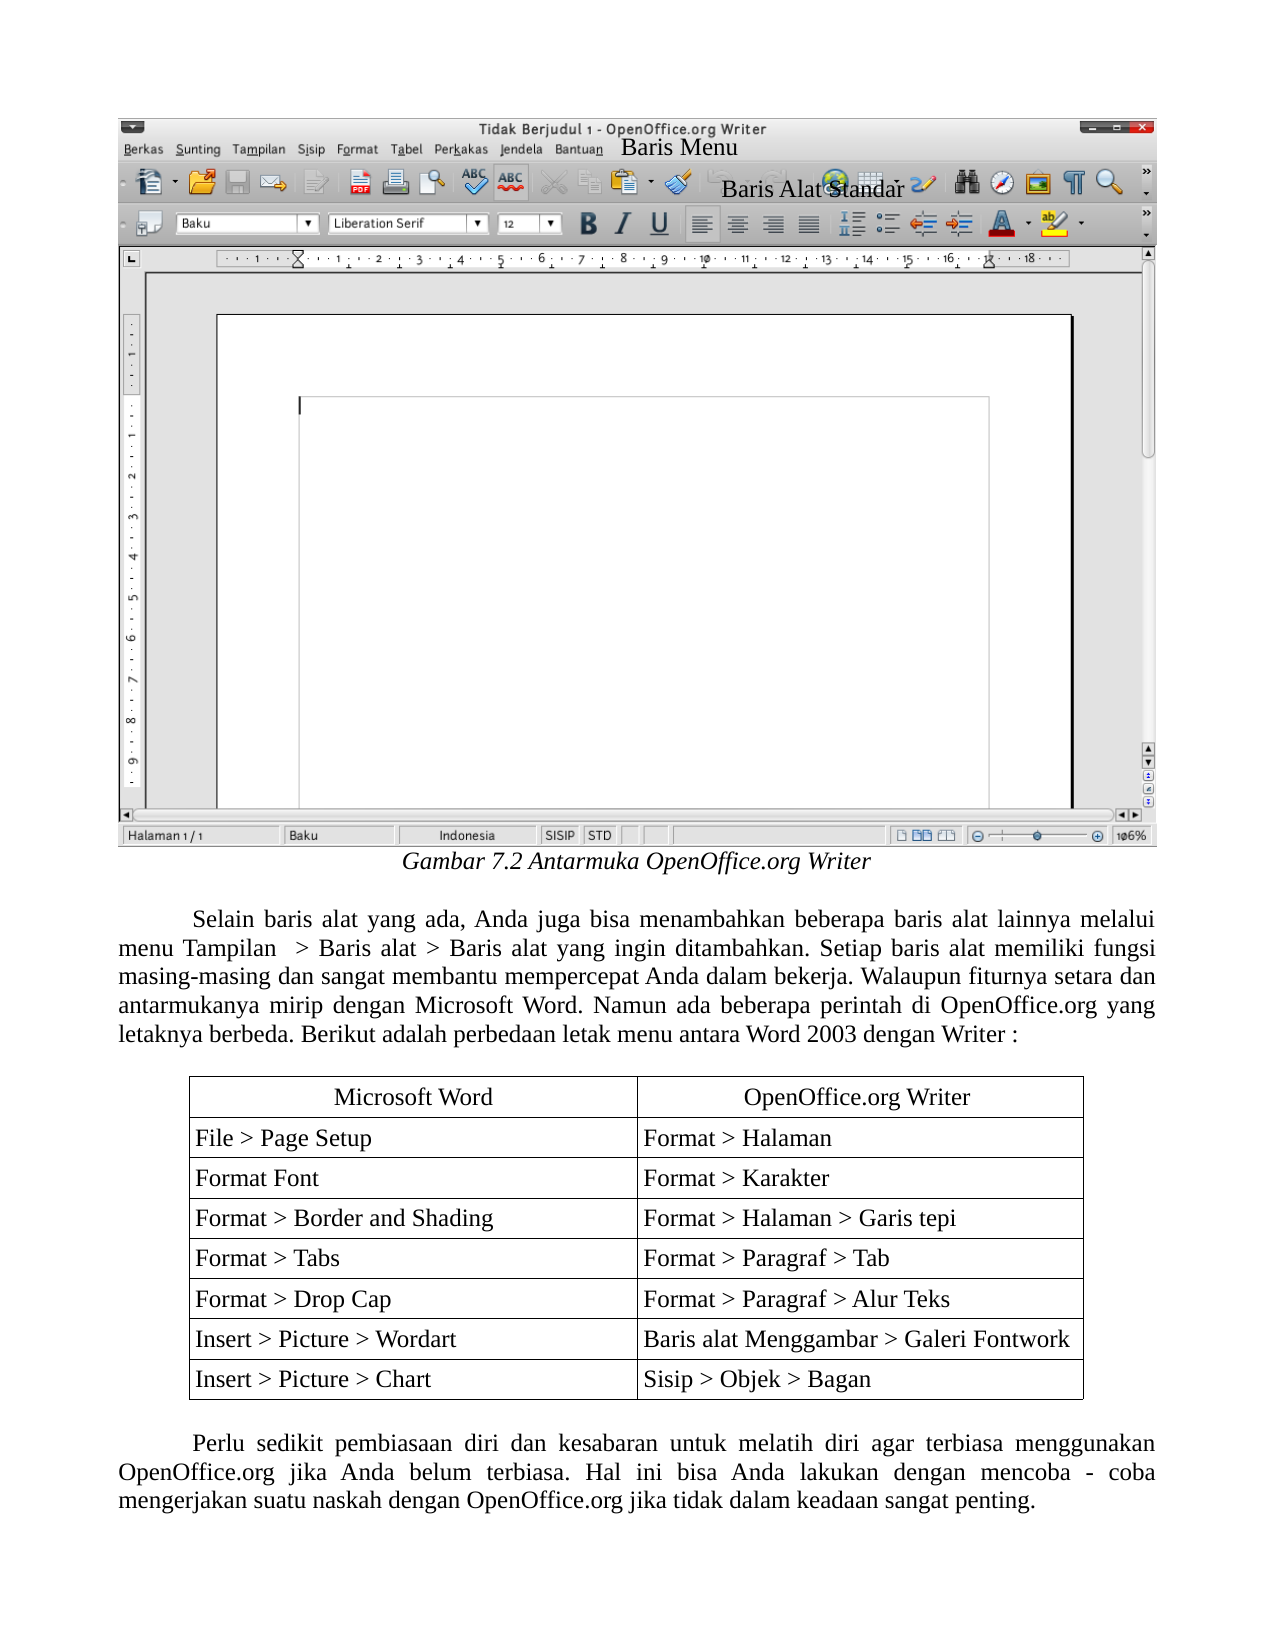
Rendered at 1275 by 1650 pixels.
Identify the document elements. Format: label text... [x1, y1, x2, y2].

text Perlu sedikit pembiasaan diri dan kesabaran untuk melatih diri agar terbiasa menggunakan OpenOffice.org jika Anda belum terbiasa. Hal ini bisa Anda lakukan dengan mencoba - coba mengerjakan suatu naskah dengan OpenOffice.org jika tidak dalam keadaan sangat penting. [118, 1428, 1157, 1514]
text Selain baris alat yang ada, Anda juga bisa menambahkan beberapa baris alat lainnya melalui menu Tampilan > Baris alat > Baris alat yang ingin ditambahkan. Setiap baris alat memiliki fungsi masing-masing dan sangat membantu mempercepat Anda dalam bekerja. Walaupun fiturnya setara dan antarmukanya mirip dengan Microsoft Word. Namun ada beberapa perintah di OpenOffice.org yang letaknya berbeda. Berikut adalah perbedaan letak menu antara Word 2003 dengan Writer : [118, 904, 1157, 1048]
table_cell Format > Drop Cap [190, 1279, 637, 1318]
table_header Microsoft Word [190, 1077, 637, 1117]
table_cell Format > Tabs [190, 1239, 637, 1278]
table_cell Format > Paragraf > Alur Teks [638, 1279, 1083, 1318]
table_cell Format > Halaman [638, 1118, 1083, 1157]
table_cell Format > Border and Shading [190, 1199, 637, 1238]
table_cell Format > Halaman > Garis tepi [638, 1199, 1083, 1238]
picture [118, 118, 1157, 847]
table_cell Sisip > Objek > Bagan [638, 1360, 1083, 1399]
text Gambar 7.2 Antarmuka OpenOffice.org Writer [118, 847, 1157, 875]
table_cell Format > Karakter [638, 1158, 1083, 1197]
table_cell Baris alat Menggambar > Galeri Fontwork [638, 1319, 1083, 1359]
table_cell Format Font [190, 1158, 637, 1197]
table_cell Insert > Picture > Chart [190, 1360, 637, 1399]
table_cell Format > Paragraf > Tab [638, 1239, 1083, 1278]
table_cell Insert > Picture > Wordart [190, 1319, 637, 1359]
table_cell File > Page Setup [190, 1118, 637, 1157]
table_header OpenOffice.org Writer [638, 1077, 1083, 1117]
